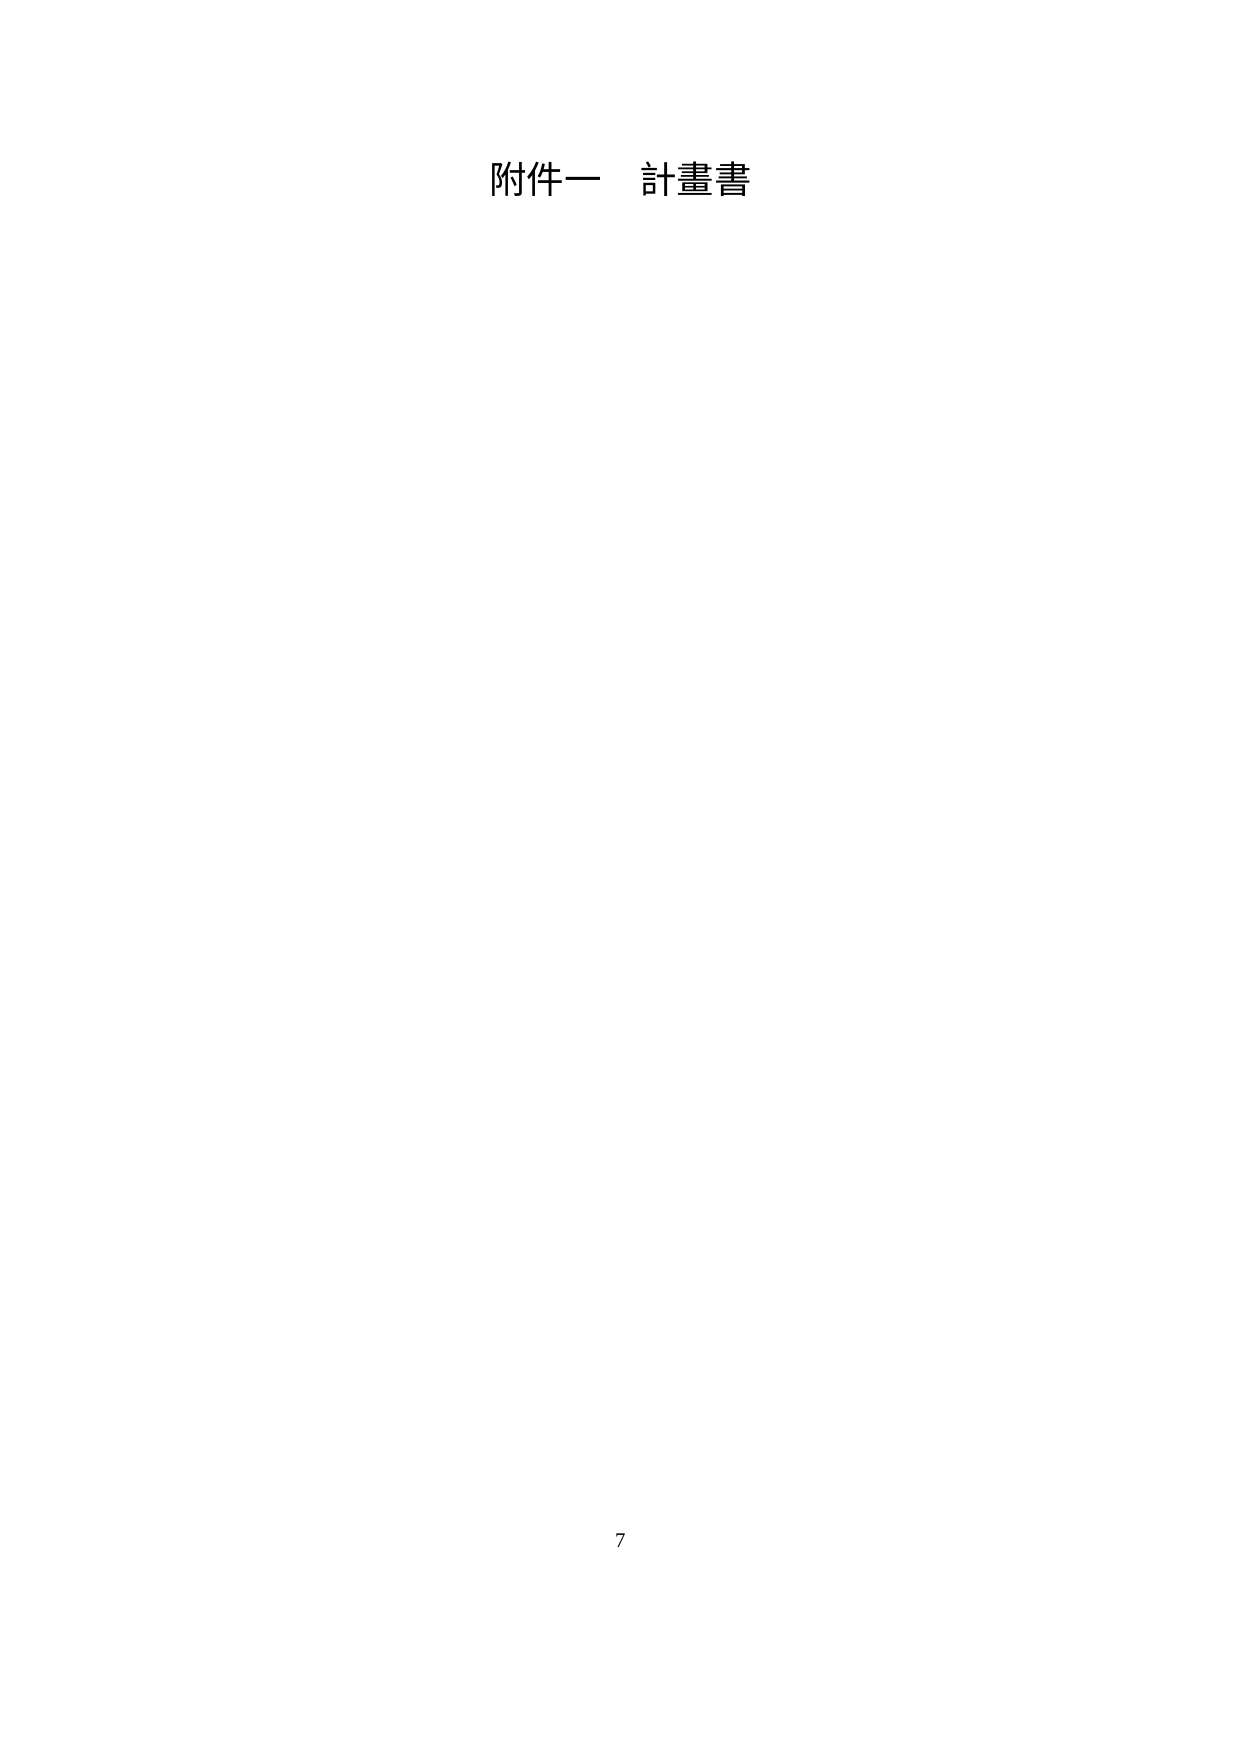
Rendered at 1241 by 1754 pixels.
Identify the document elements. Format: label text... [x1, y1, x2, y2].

text 附件一 計畫書 [187, 150, 1053, 204]
